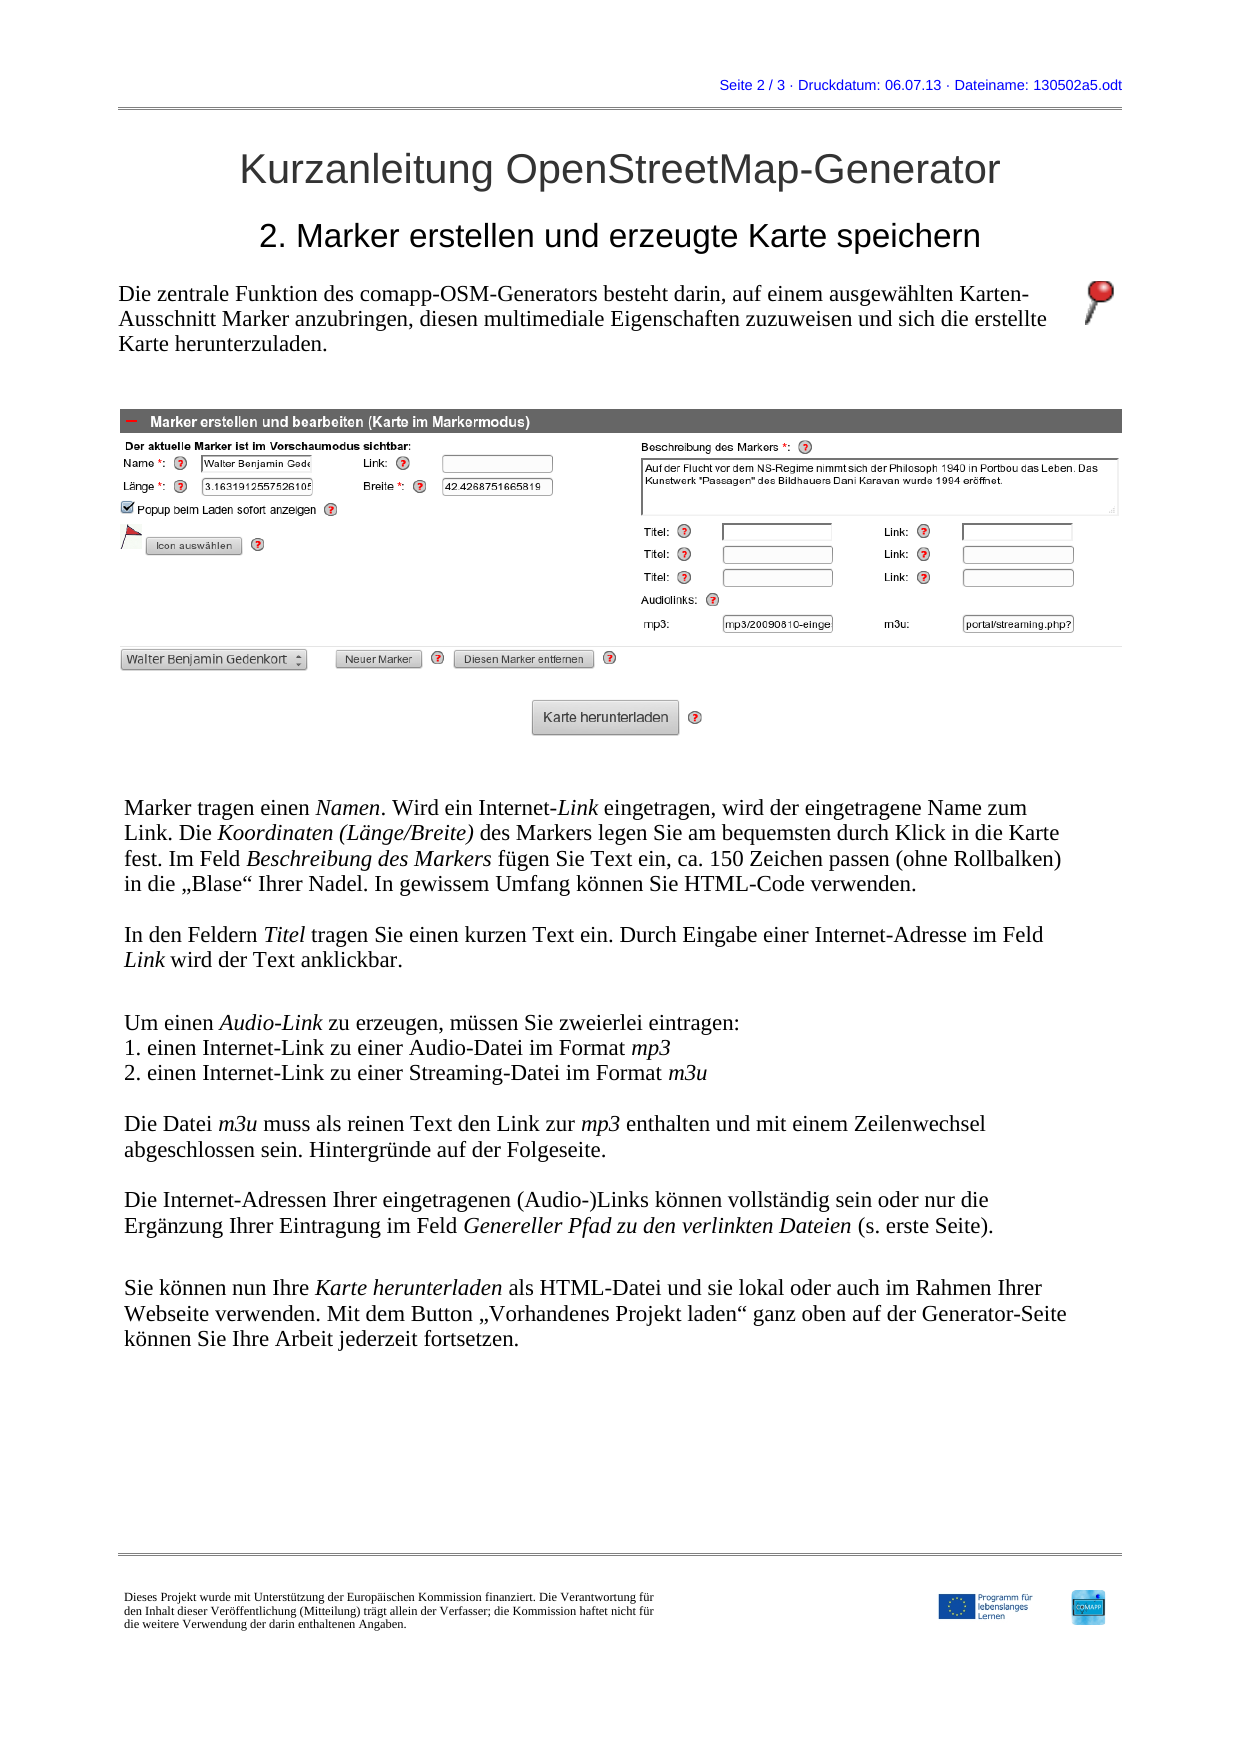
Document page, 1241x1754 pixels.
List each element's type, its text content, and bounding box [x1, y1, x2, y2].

table_cell [1074, 1269, 1123, 1436]
text 2. Marker erstellen und erzeugte Karte speichern [118, 218, 1122, 255]
table_header [1074, 789, 1123, 1004]
table_cell Sie können nun Ihre Karte herunterladen als HTML-Datei und sie lokal oder auch im Rahmen Ihrer Webseite verwenden. Mit dem Button „Vorhandenes Projekt laden“ ganz oben auf der Generator-Seite können Sie Ihre Arbeit jederzeit fortsetzen. [118, 1269, 1074, 1436]
table_cell [1074, 1004, 1123, 1269]
table_cell Um einen Audio-Link zu erzeugen, müssen Sie zweierlei eintragen: 1. einen Internet-Link zu einer Audio-Datei im Format mp3 2. einen Internet-Link zu einer Streaming-Datei im Format m3u Die Datei m3u muss als reinen Text den Link zur mp3 enthalten und mit einem Zeilenwechsel abgeschlossen sein. Hintergründe auf der Folgeseite. Die Internet-Adressen Ihrer eingetragenen (Audio-)Links können vollständig sein oder nur die Ergänzung Ihrer Eintragung im Feld Genereller Pfad zu den verlinkten Dateien (s. erste Seite). [118, 1004, 1074, 1269]
picture [1085, 281, 1114, 325]
text Die zentrale Funktion des comapp-OSM-Generators besteht darin, auf einem ausgewählten Karten-Ausschnitt Marker anzubringen, diesen multimediale Eigenschaften zuzuweisen und sich die erstellte Karte herunterzuladen. [118, 281, 1122, 357]
picture [935, 1590, 1036, 1628]
table_header Marker tragen einen Namen. Wird ein Internet-Link eingetragen, wird der eingetragene Name zum Link. Die Koordinaten (Länge/Breite) des Markers legen Sie am bequemsten durch Klick in die Karte fest. Im Feld Beschreibung des Markers fügen Sie Text ein, ca. 150 Zeichen passen (ohne Rollbalken) in die „Blase“ Ihrer Nadel. In gewissem Umfang können Sie HTML-Code verwenden. In den Feldern Titel tragen Sie einen kurzen Text ein. Durch Eingabe einer Internet-Adresse im Feld Link wird der Text anklickbar. [118, 789, 1074, 1004]
picture [118, 407, 1123, 738]
picture [1071, 1590, 1106, 1625]
text Kurzanleitung OpenStreetMap-Generator [118, 145, 1122, 192]
